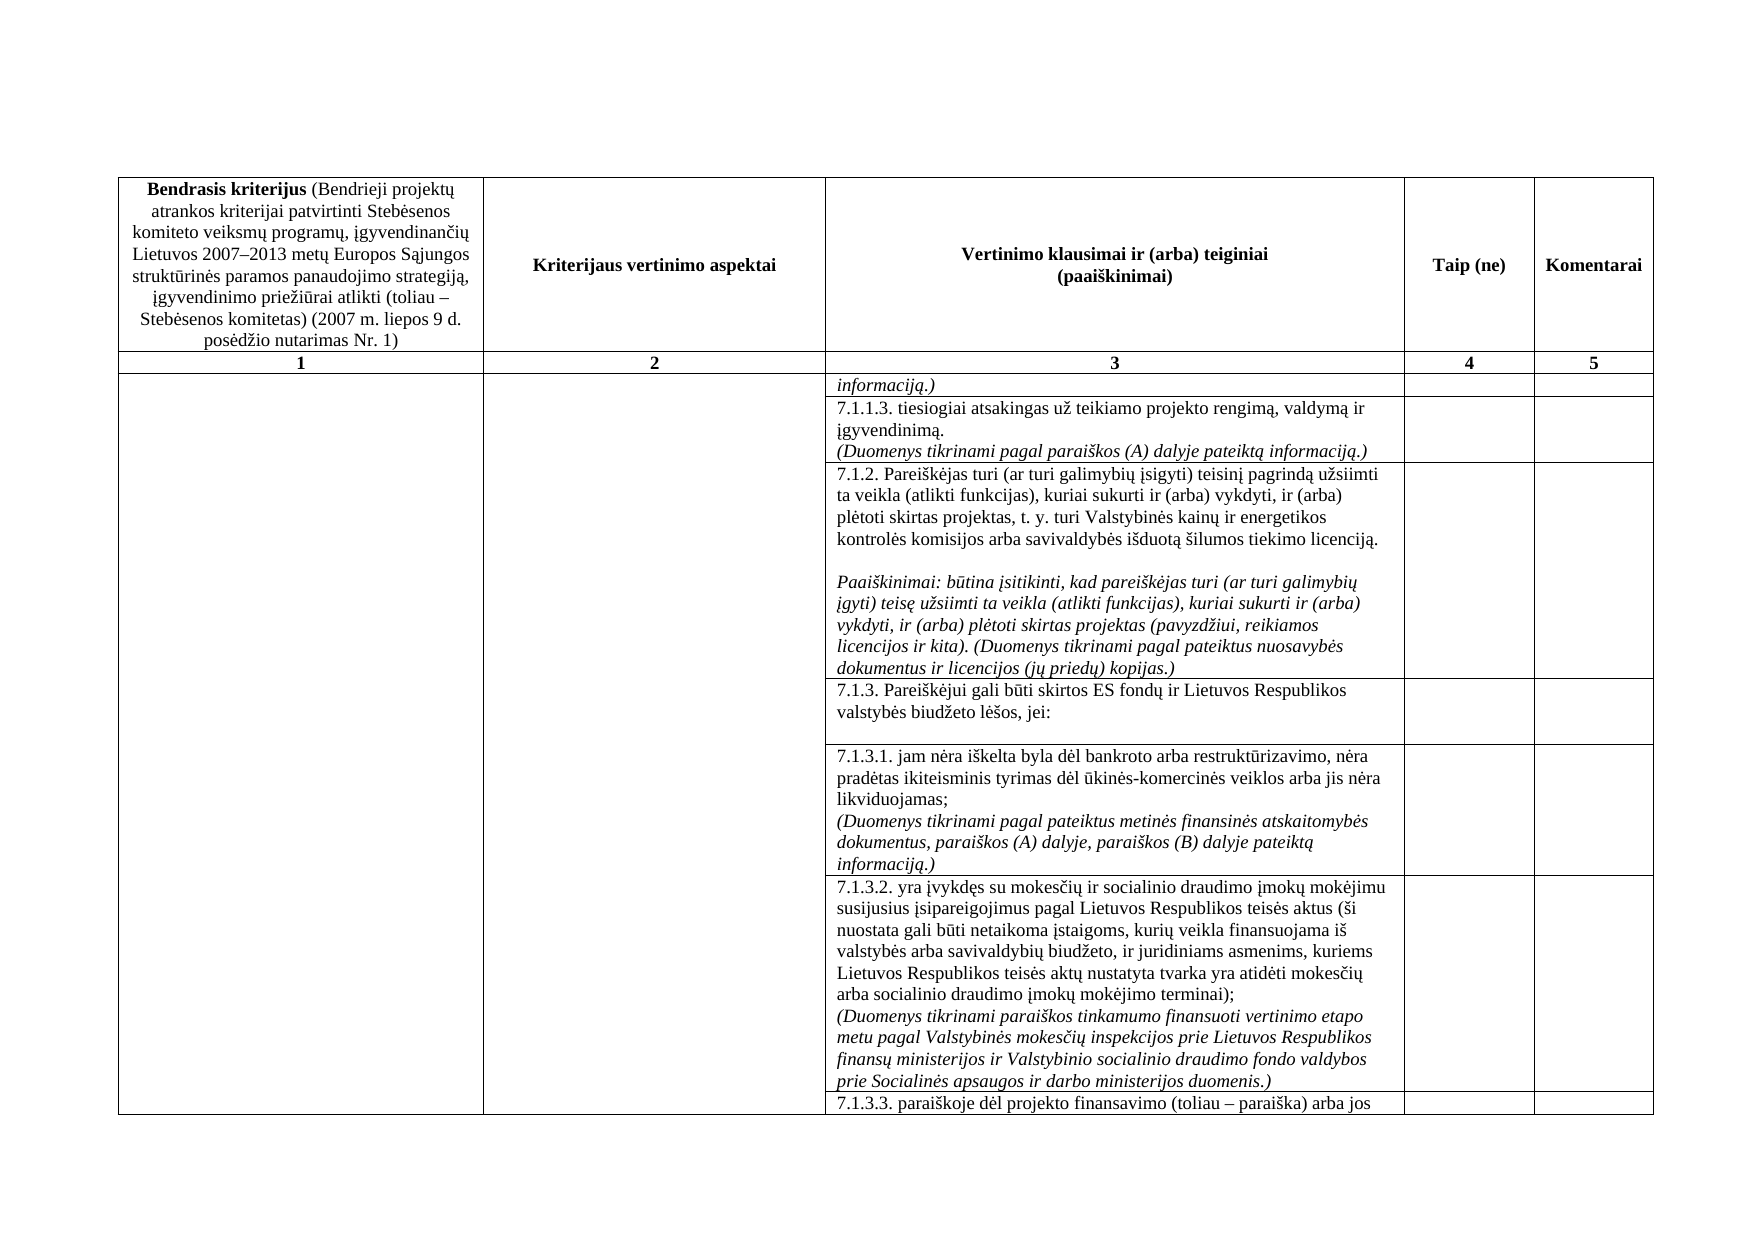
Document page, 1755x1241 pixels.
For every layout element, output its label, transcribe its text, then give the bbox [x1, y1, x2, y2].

table_cell 5 [1535, 352, 1653, 373]
table_cell 2 [484, 352, 825, 373]
table_cell [484, 374, 825, 1114]
table_cell 7.1.2. Pareiškėjas turi (ar turi galimybių įsigyti) teisinį pagrindą užsiimti ta veikla (atlikti funkcijas), kuriai sukurti ir (arba) vykdyti, ir (arba) plėtoti skirtas projektas, t. y. turi Valstybinės kainų ir energetikos kontrolės komisijos arba savivaldybės išduotą šilumos tiekimo licenciją. Paaiškinimai: būtina įsitikinti, kad pareiškėjas turi (ar turi galimybių įgyti) teisę užsiimti ta veikla (atlikti funkcijas), kuriai sukurti ir (arba) vykdyti, ir (arba) plėtoti skirtas projektas (pavyzdžiui, reikiamos licencijos ir kita). (Duomenys tikrinami pagal pateiktus nuosavybės dokumentus ir licencijos (jų priedų) kopijas.) [826, 463, 1404, 678]
table_cell 7.1.3.3. paraiškoje dėl projekto finansavimo (toliau – paraiška) arba jos [826, 1092, 1404, 1114]
table_cell [1405, 679, 1534, 744]
table_cell 4 [1405, 352, 1534, 373]
table_cell [1535, 374, 1653, 396]
table_cell [1535, 745, 1653, 874]
table_cell 7.1.3. Pareiškėjui gali būti skirtos ES fondų ir Lietuvos Respublikos valstybės biudžeto lėšos, jei: [826, 679, 1404, 744]
table_cell [1535, 397, 1653, 462]
table_cell 7.1.3.1. jam nėra iškelta byla dėl bankroto arba restruktūrizavimo, nėra pradėtas ikiteisminis tyrimas dėl ūkinės-komercinės veiklos arba jis nėra likviduojamas; (Duomenys tikrinami pagal pateiktus metinės finansinės atskaitomybės dokumentus, paraiškos (A) dalyje, paraiškos (B) dalyje pateiktą informaciją.) [826, 745, 1404, 874]
table_cell [1405, 745, 1534, 874]
table_cell [1535, 463, 1653, 678]
table_cell 3 [826, 352, 1404, 373]
table_header Komentarai [1535, 178, 1653, 351]
table_cell 7.1.1.3. tiesiogiai atsakingas už teikiamo projekto rengimą, valdymą ir įgyvendinimą. (Duomenys tikrinami pagal paraiškos (A) dalyje pateiktą informaciją.) [826, 397, 1404, 462]
table_cell [1405, 463, 1534, 678]
table_cell [1405, 374, 1534, 396]
table_header Kriterijaus vertinimo aspektai [484, 178, 825, 351]
table_cell [1535, 679, 1653, 744]
table_cell informaciją.) [826, 374, 1404, 396]
table_cell [119, 374, 483, 1114]
table_cell [1405, 876, 1534, 1091]
table_cell [1405, 397, 1534, 462]
table_cell [1535, 1092, 1653, 1114]
table_cell 1 [119, 352, 483, 373]
table_cell [1535, 876, 1653, 1091]
table_header Vertinimo klausimai ir (arba) teiginiai (paaiškinimai) [826, 178, 1404, 351]
table_cell [1405, 1092, 1534, 1114]
table_cell 7.1.3.2. yra įvykdęs su mokesčių ir socialinio draudimo įmokų mokėjimu susijusius įsipareigojimus pagal Lietuvos Respublikos teisės aktus (ši nuostata gali būti netaikoma įstaigoms, kurių veikla finansuojama iš valstybės arba savivaldybių biudžeto, ir juridiniams asmenims, kuriems Lietuvos Respublikos teisės aktų nustatyta tvarka yra atidėti mokesčių arba socialinio draudimo įmokų mokėjimo terminai); (Duomenys tikrinami paraiškos tinkamumo finansuoti vertinimo etapo metu pagal Valstybinės mokesčių inspekcijos prie Lietuvos Respublikos finansų ministerijos ir Valstybinio socialinio draudimo fondo valdybos prie Socialinės apsaugos ir darbo ministerijos duomenis.) [826, 876, 1404, 1091]
table_header Taip (ne) [1405, 178, 1534, 351]
table_header Bendrasis kriterijus (Bendrieji projektų atrankos kriterijai patvirtinti Stebėsenos komiteto veiksmų programų, įgyvendinančių Lietuvos 2007–2013 metų Europos Sąjungos struktūrinės paramos panaudojimo strategiją, įgyvendinimo priežiūrai atlikti (toliau – Stebėsenos komitetas) (2007 m. liepos 9 d. posėdžio nutarimas Nr. 1) [119, 178, 483, 351]
